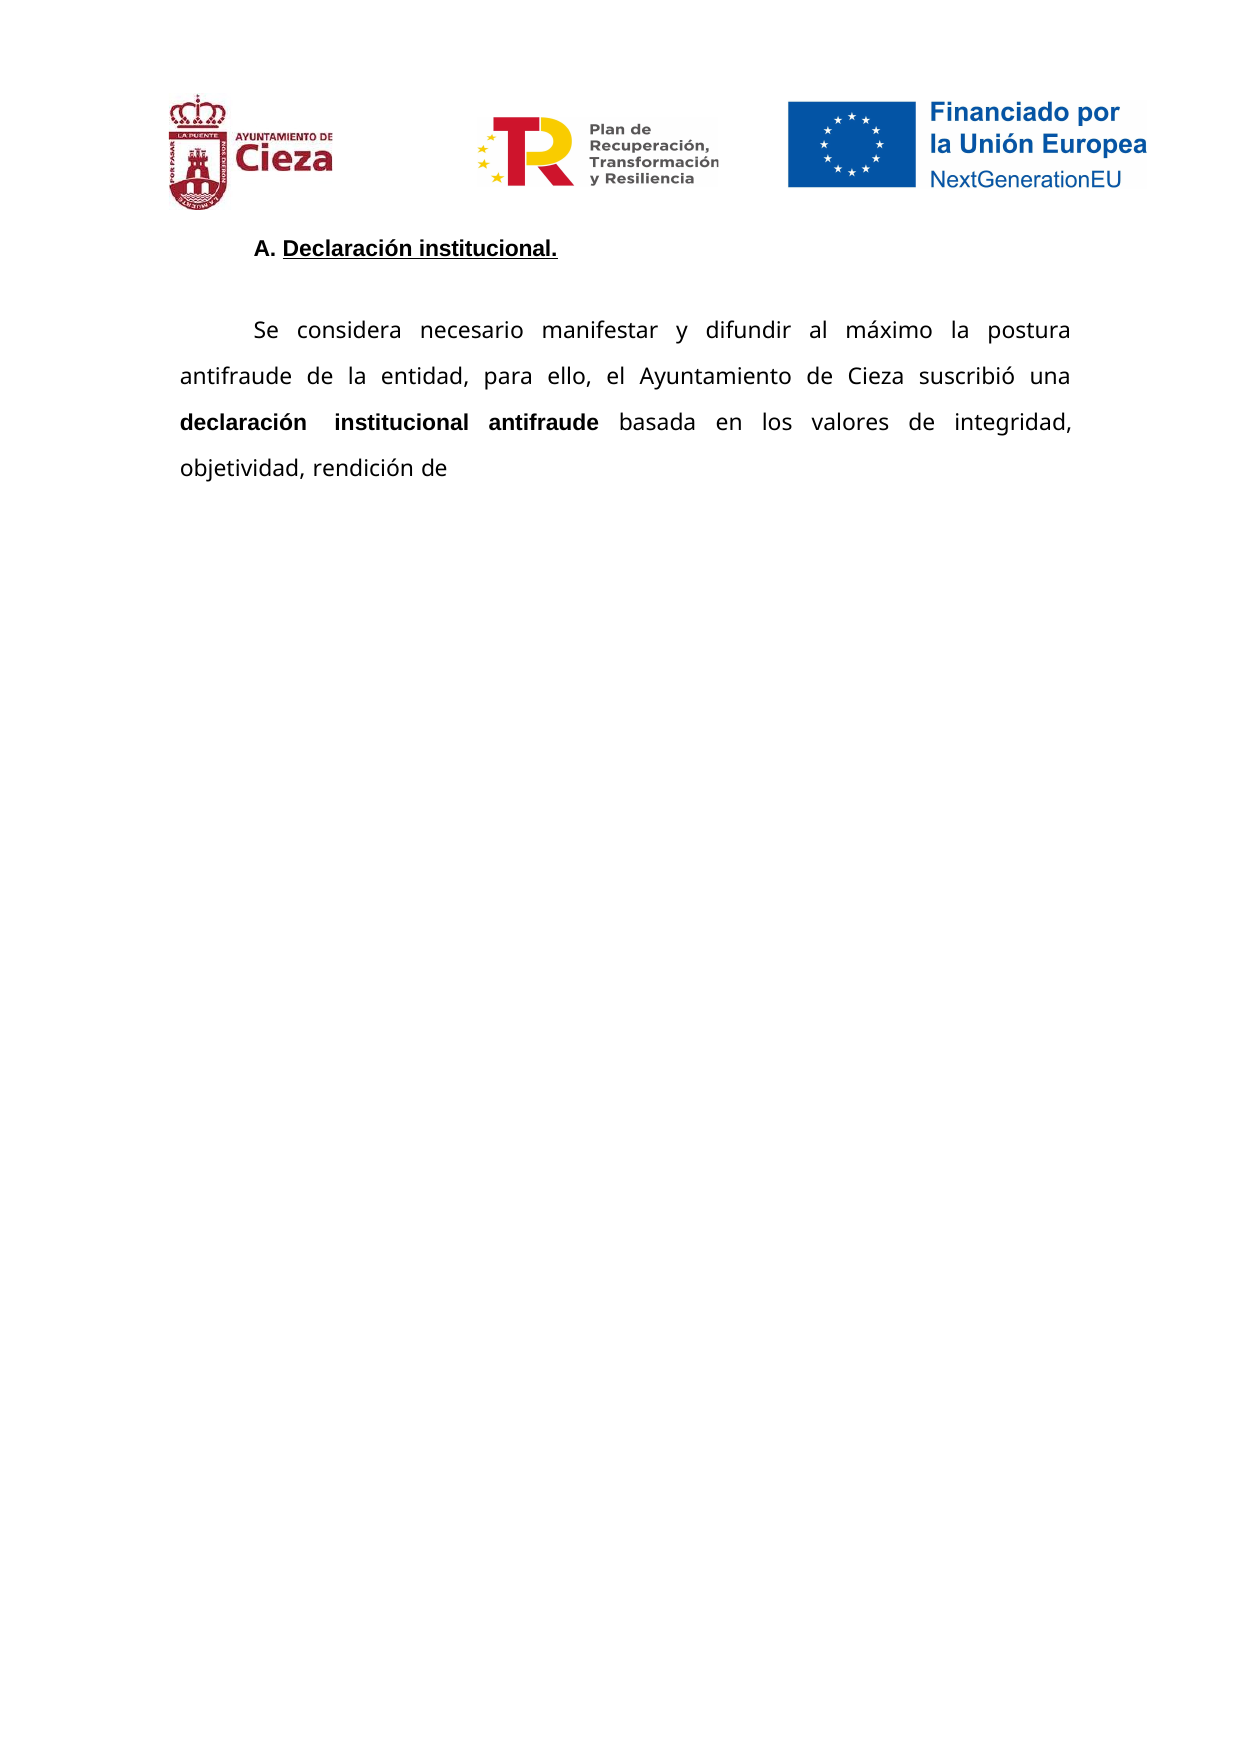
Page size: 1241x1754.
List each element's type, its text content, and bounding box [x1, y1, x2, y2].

text Se considera necesario manifestar y difundir al máximo la postura antifraude de la entidad, para ello, el Ayuntamiento de Cieza suscribió una declaración institucional antifraude basada en los valores de integridad, objetividad, rendición de [179, 313, 1072, 483]
picture [786, 100, 1148, 189]
picture [168, 93, 333, 210]
subtitle Declaración institucional. [253, 235, 1159, 261]
picture [477, 117, 719, 187]
